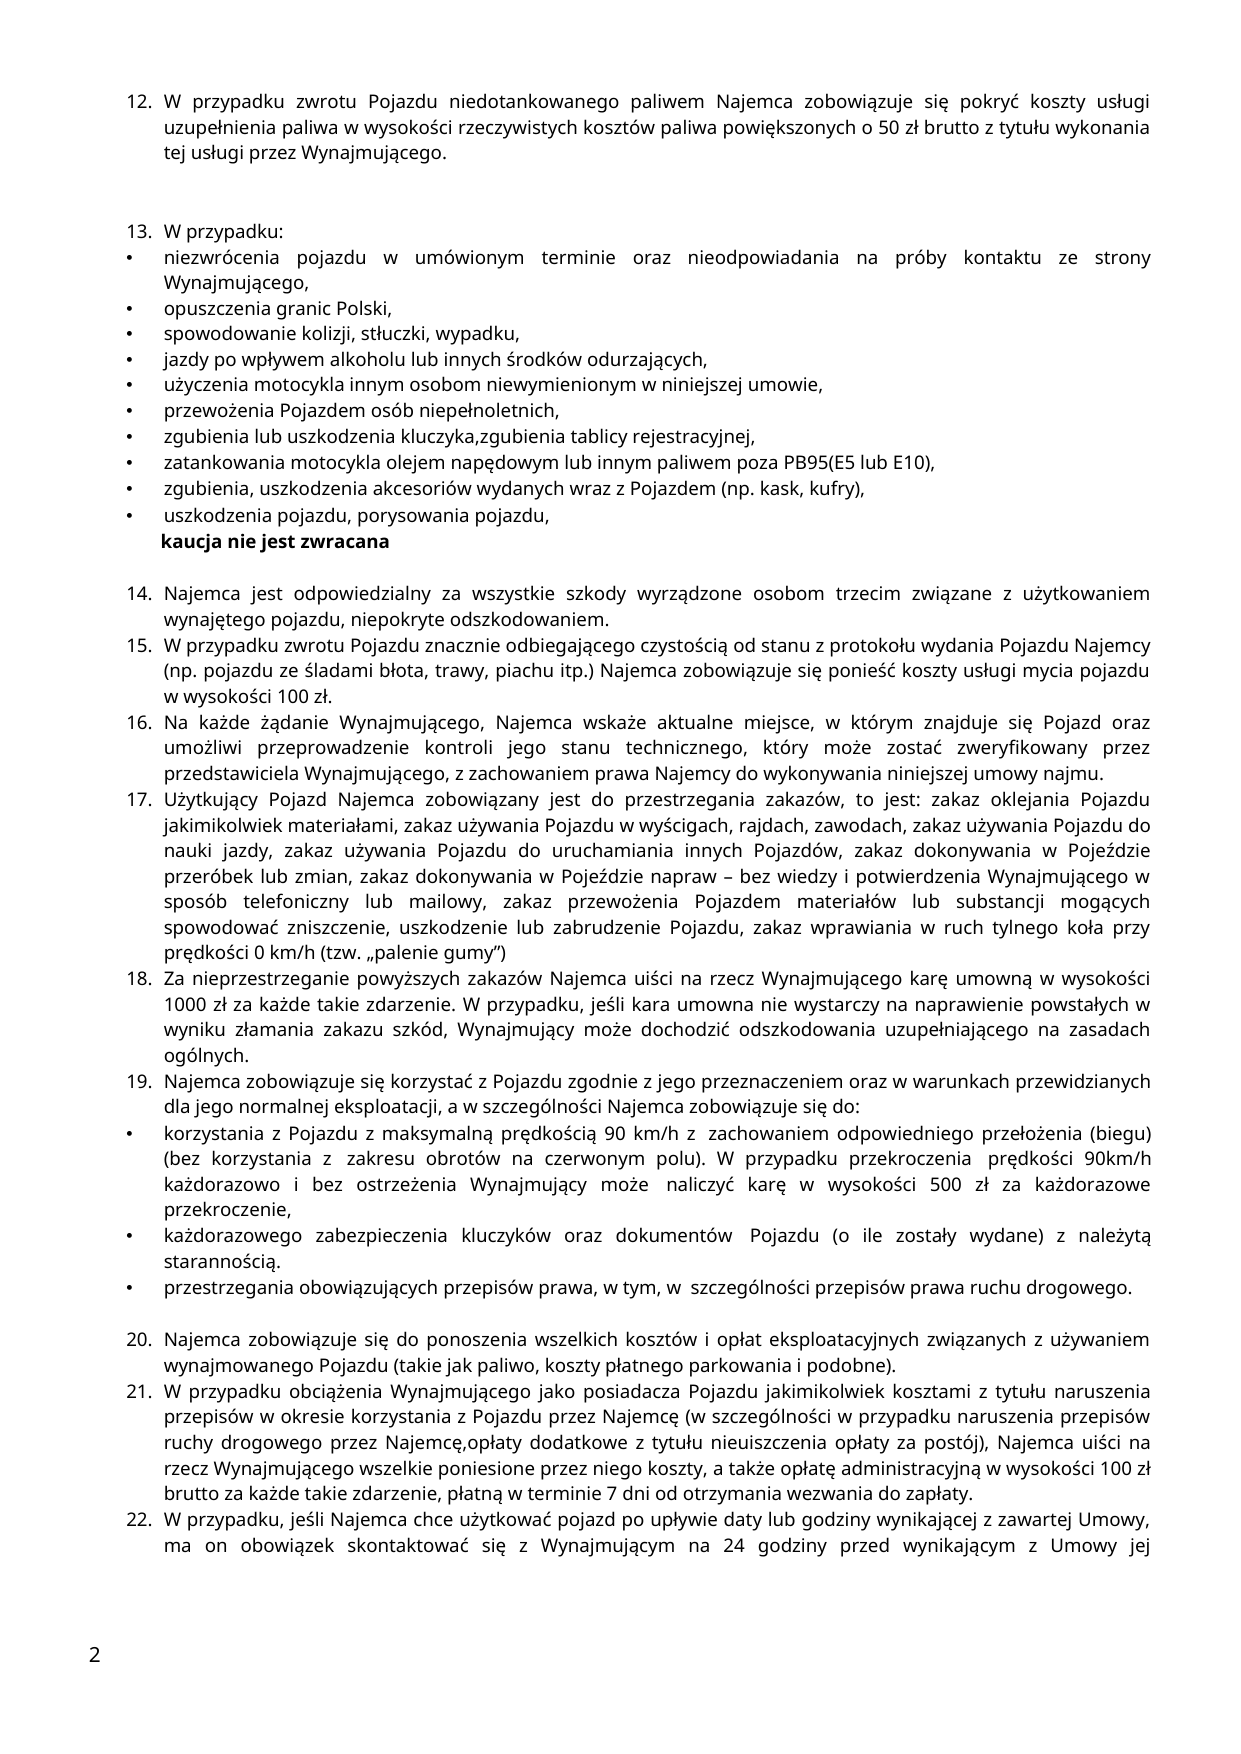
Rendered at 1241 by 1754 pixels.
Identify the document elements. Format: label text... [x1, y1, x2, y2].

list W przypadku: [126, 218, 1152, 243]
list zatankowania motocykla olejem napędowym lub innym paliwem poza PB95(E5 lub E10), [126, 449, 1152, 475]
list niezwrócenia pojazdu w umówionym terminie oraz nieodpowiadania na próby kontaktu ze strony Wynajmującego, [126, 244, 1152, 295]
list Najemca zobowiązuje się korzystać z Pojazdu zgodnie z jego przeznaczeniem oraz w warunkach przewidzianych dla jego normalnej eksploatacji, a w szczególności Najemca zobowiązuje się do: [126, 1068, 1152, 1119]
list uszkodzenia pojazdu, porysowania pojazdu, [126, 502, 1152, 527]
list Użytkujący Pojazd Najemca zobowiązany jest do przestrzegania zakazów, to jest: zakaz oklejania Pojazdu jakimikolwiek materiałami, zakaz używania Pojazdu w wyścigach, rajdach, zawodach, zakaz używania Pojazdu do nauki jazdy, zakaz używania Pojazdu do uruchamiania innych Pojazdów, zakaz dokonywania w Pojeździe przeróbek lub zmian, zakaz dokonywania w Pojeździe napraw – bez wiedzy i potwierdzenia Wynajmującego w sposób telefoniczny lub mailowy, zakaz przewożenia Pojazdem materiałów lub substancji mogących spowodować zniszczenie, uszkodzenie lub zabrudzenie Pojazdu, zakaz wprawiania w ruch tylnego koła przy prędkości 0 km/h (tzw. „palenie gumy”) [126, 786, 1152, 965]
list W przypadku, jeśli Najemca chce użytkować pojazd po upływie daty lub godziny wynikającej z zawartej Umowy, ma on obowiązek skontaktować się z Wynajmującym na 24 godziny przed wynikającym z Umowy jej [126, 1507, 1152, 1558]
text kaucja nie jest zwracana [107, 528, 1152, 553]
list korzystania z Pojazdu z maksymalną prędkością 90 km/h z zachowaniem odpowiedniego przełożenia (biegu) (bez korzystania z zakresu obrotów na czerwonym polu). W przypadku przekroczenia prędkości 90km/h każdorazowo i bez ostrzeżenia Wynajmujący może naliczyć karę w wysokości 500 zł za każdorazowe przekroczenie, [126, 1120, 1152, 1222]
list użyczenia motocykla innym osobom niewymienionym w niniejszej umowie, [126, 372, 1152, 397]
list W przypadku zwrotu Pojazdu niedotankowanego paliwem Najemca zobowiązuje się pokryć koszty usługi uzupełnienia paliwa w wysokości rzeczywistych kosztów paliwa powiększonych o 50 zł brutto z tytułu wykonania tej usługi przez Wynajmującego. [126, 88, 1152, 165]
list zgubienia lub uszkodzenia kluczyka,zgubienia tablicy rejestracyjnej, [126, 423, 1152, 449]
list W przypadku zwrotu Pojazdu znacznie odbiegającego czystością od stanu z protokołu wydania Pojazdu Najemcy (np. pojazdu ze śladami błota, trawy, piachu itp.) Najemca zobowiązuje się ponieść koszty usługi mycia pojazdu w wysokości 100 zł. [126, 632, 1152, 708]
list spowodowanie kolizji, stłuczki, wypadku, [126, 321, 1152, 346]
list W przypadku obciążenia Wynajmującego jako posiadacza Pojazdu jakimikolwiek kosztami z tytułu naruszenia przepisów w okresie korzystania z Pojazdu przez Najemcę (w szczególności w przypadku naruszenia przepisów ruchy drogowego przez Najemcę,opłaty dodatkowe z tytułu nieuiszczenia opłaty za postój), Najemca uiści na rzecz Wynajmującego wszelkie poniesione przez niego koszty, a także opłatę administracyjną w wysokości 100 zł brutto za każde takie zdarzenie, płatną w terminie 7 dni od otrzymania wezwania do zapłaty. [126, 1378, 1152, 1506]
list Najemca zobowiązuje się do ponoszenia wszelkich kosztów i opłat eksploatacyjnych związanych z używaniem wynajmowanego Pojazdu (takie jak paliwo, koszty płatnego parkowania i podobne). [126, 1327, 1152, 1378]
list przestrzegania obowiązujących przepisów prawa, w tym, w szczególności przepisów prawa ruchu drogowego. [126, 1274, 1152, 1300]
list Najemca jest odpowiedzialny za wszystkie szkody wyrządzone osobom trzecim związane z użytkowaniem wynajętego pojazdu, niepokryte odszkodowaniem. [126, 580, 1152, 631]
list każdorazowego zabezpieczenia kluczyków oraz dokumentów Pojazdu (o ile zostały wydane) z należytą starannością. [126, 1223, 1152, 1274]
list opuszczenia granic Polski, [126, 295, 1152, 321]
list przewożenia Pojazdem osób niepełnoletnich, [126, 397, 1152, 423]
list Za nieprzestrzeganie powyższych zakazów Najemca uiści na rzecz Wynajmującego karę umowną w wysokości 1000 zł za każde takie zdarzenie. W przypadku, jeśli kara umowna nie wystarczy na naprawienie powstałych w wyniku złamania zakazu szkód, Wynajmujący może dochodzić odszkodowania uzupełniającego na zasadach ogólnych. [126, 966, 1152, 1068]
list jazdy po wpływem alkoholu lub innych środków odurzających, [126, 346, 1152, 372]
list Na każde żądanie Wynajmującego, Najemca wskaże aktualne miejsce, w którym znajduje się Pojazd oraz umożliwi przeprowadzenie kontroli jego stanu technicznego, który może zostać zweryfikowany przez przedstawiciela Wynajmującego, z zachowaniem prawa Najemcy do wykonywania niniejszej umowy najmu. [126, 709, 1152, 786]
list zgubienia, uszkodzenia akcesoriów wydanych wraz z Pojazdem (np. kask, kufry), [126, 476, 1152, 501]
